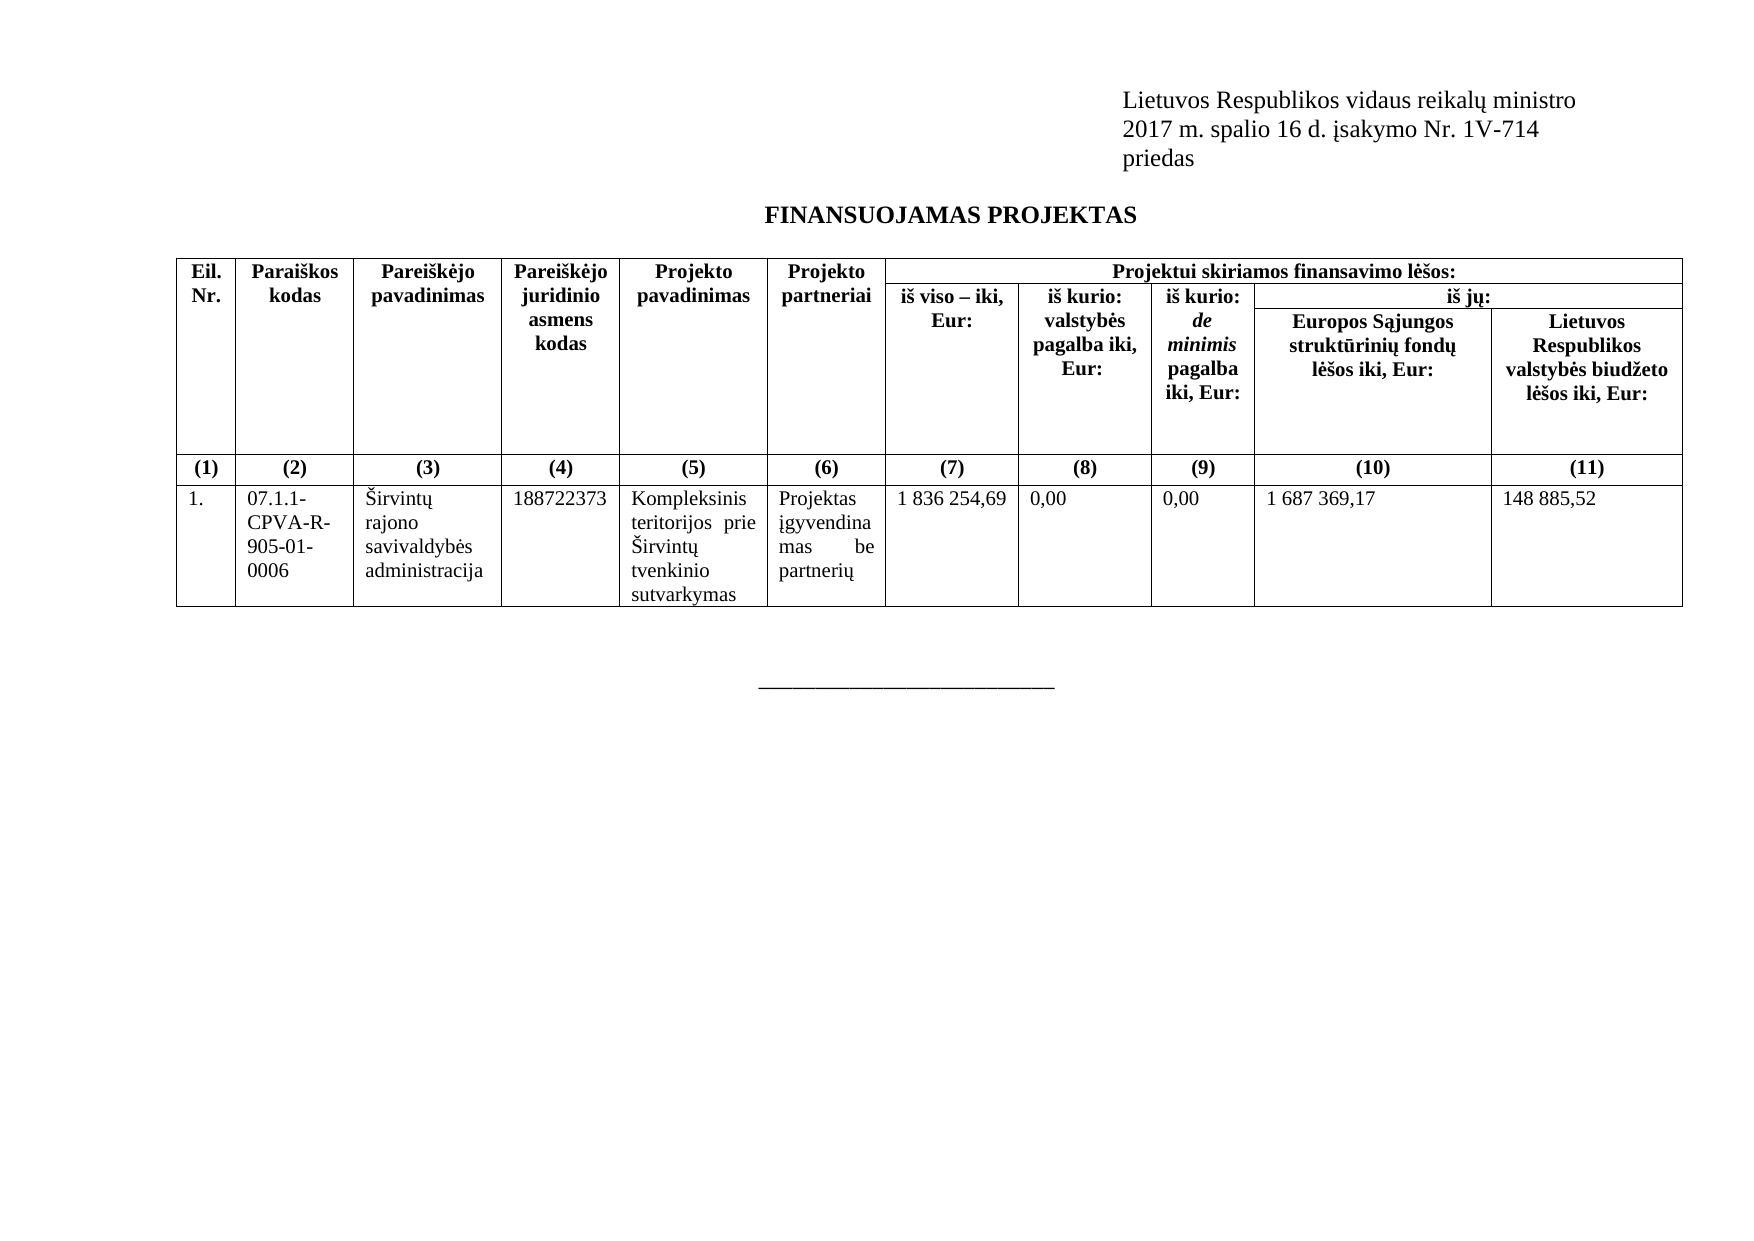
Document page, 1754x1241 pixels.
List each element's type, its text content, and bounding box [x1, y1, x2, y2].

table_header Pareiškėjo pavadinimas [354, 259, 501, 454]
table_cell iš jų: [1255, 284, 1682, 308]
table_cell (1) [177, 455, 235, 485]
table_cell 188722373 [502, 486, 619, 606]
table_cell (8) [1019, 455, 1151, 485]
table_cell iš viso – iki, Eur: [886, 284, 1018, 454]
table_cell 0,00 [1152, 486, 1254, 606]
table_cell (2) [236, 455, 353, 485]
table_cell Projektas įgyvendinamas be partnerių [768, 486, 885, 606]
table_header Projekto partneriai [768, 259, 885, 454]
table_cell 0,00 [1019, 486, 1151, 606]
text priedas [1122, 143, 1636, 172]
table_cell Lietuvos Respublikos valstybės biudžeto lėšos iki, Eur: [1492, 309, 1682, 454]
table_cell (6) [768, 455, 885, 485]
table_cell iš kurio: valstybės pagalba iki, Eur: [1019, 284, 1151, 454]
text 2017 m. spalio 16 d. įsakymo Nr. 1V-714 [1122, 114, 1636, 143]
table_cell Europos Sąjungos struktūrinių fondų lėšos iki, Eur: [1255, 309, 1491, 454]
table_header Eil. Nr. [177, 259, 235, 454]
text FINANSUOJAMAS PROJEKTAS [177, 200, 1636, 229]
table_cell 1 836 254,69 [886, 486, 1018, 606]
table_header Projekto pavadinimas [620, 259, 767, 454]
table_cell Kompleksinis teritorijos prie Širvintų tvenkinio sutvarkymas [620, 486, 767, 606]
table_header Paraiškos kodas [236, 259, 353, 454]
table_cell Širvintų rajono savivaldybės administracija [354, 486, 501, 606]
table_cell (9) [1152, 455, 1254, 485]
table_cell 148 885,52 [1492, 486, 1682, 606]
table_cell 1 687 369,17 [1255, 486, 1491, 606]
text Lietuvos Respublikos vidaus reikalų ministro [1122, 85, 1636, 114]
table_cell 07.1.1-CPVA-R-905-01-0006 [236, 486, 353, 606]
table_cell (10) [1255, 455, 1491, 485]
table_cell (7) [886, 455, 1018, 485]
table_cell iš kurio: de minimis pagalba iki, Eur: [1152, 284, 1254, 454]
table_header Pareiškėjo juridinio asmens kodas [502, 259, 619, 454]
table_cell (11) [1492, 455, 1682, 485]
table_cell (5) [620, 455, 767, 485]
table_header Projektui skiriamos finansavimo lėšos: [886, 259, 1682, 283]
text __________________________ [177, 664, 1636, 693]
table_cell (4) [502, 455, 619, 485]
table_cell 1. [177, 486, 235, 606]
table_cell (3) [354, 455, 501, 485]
